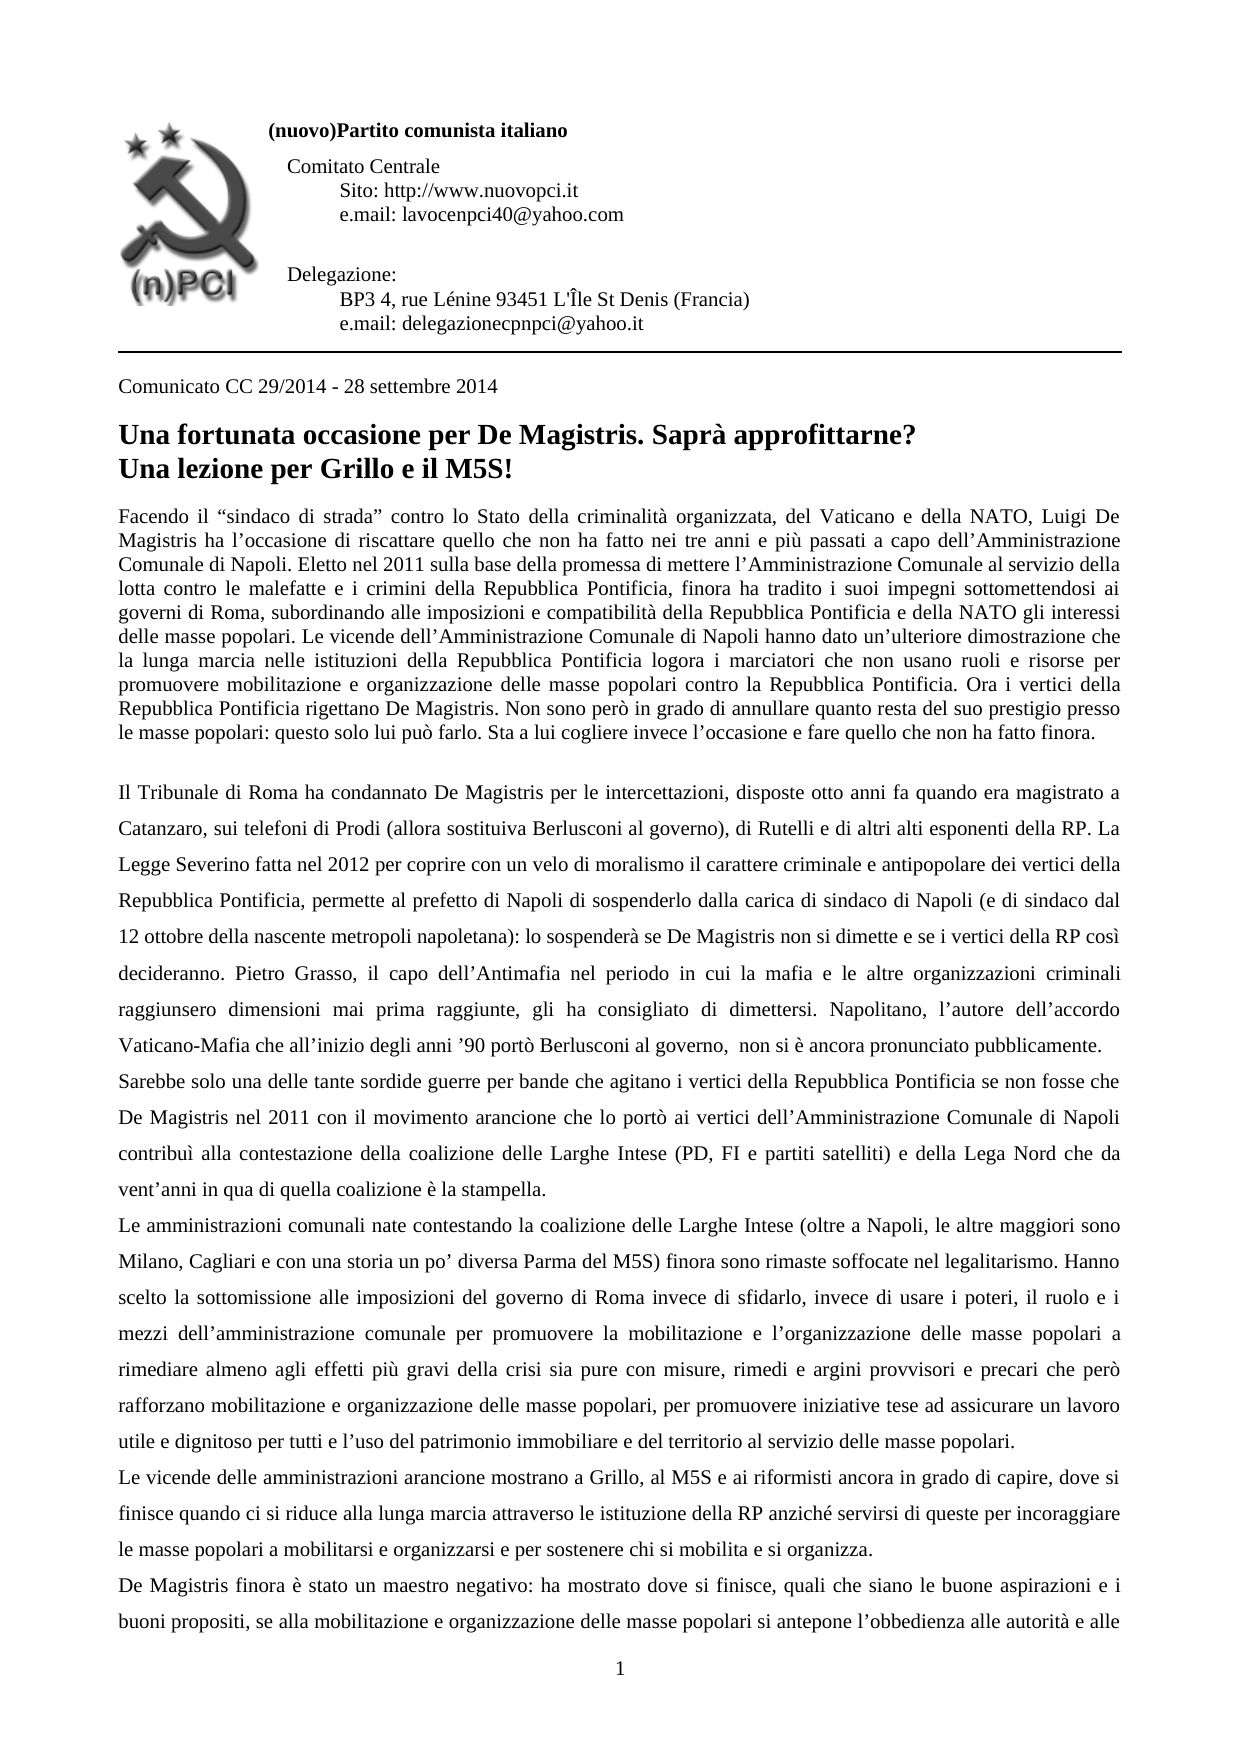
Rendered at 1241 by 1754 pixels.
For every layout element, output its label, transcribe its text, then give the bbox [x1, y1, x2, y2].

text Comunicato CC 29/2014 - 28 settembre 2014 [118, 374, 1122, 398]
picture [118, 118, 259, 306]
text Una fortunata occasione per De Magistris. Saprà approfittarne? [118, 417, 1122, 451]
text (nuovo)Partito comunista italiano [268, 118, 1122, 142]
text Le amministrazioni comunali nate contestando la coalizione delle Larghe Intese (oltre a Napoli, le altre maggiori sono Milano, Cagliari e con una storia un po’ diversa Parma del M5S) finora sono rimaste soffocate nel legalitarismo. Hanno scelto la sottomissione alle imposizioni del governo di Roma invece di sfidarlo, invece di usare i poteri, il ruolo e i mezzi dell’amministrazione comunale per promuovere la mobilitazione e l’organizzazione delle masse popolari a rimediare almeno agli effetti più gravi della crisi sia pure con misure, rimedi e argini provvisori e precari che però rafforzano mobilitazione e organizzazione delle masse popolari, per promuovere iniziative tese ad assicurare un lavoro utile e dignitoso per tutti e l’uso del patrimonio immobiliare e del territorio al servizio delle masse popolari. [118, 1213, 1122, 1453]
text e.mail: delegazionecpnpci@yahoo.it [339, 311, 1122, 334]
text Sito: http://www.nuovopci.it [339, 178, 1122, 202]
text e.mail: lavocenpci40@yahoo.com [339, 202, 1122, 226]
text BP3 4, rue Lénine 93451 L'Île St Denis (Francia) [339, 286, 1122, 311]
text Facendo il “sindaco di strada” contro lo Stato della criminalità organizzata, del Vaticano e della NATO, Luigi De Magistris ha l’occasione di riscattare quello che non ha fatto nei tre anni e più passati a capo dell’Amministrazione Comunale di Napoli. Eletto nel 2011 sulla base della promessa di mettere l’Amministrazione Comunale al servizio della lotta contro le malefatte e i crimini della Repubblica Pontificia, finora ha tradito i suoi impegni sottomettendosi ai governi di Roma, subordinando alle imposizioni e compatibilità della Repubblica Pontificia e della NATO gli interessi delle masse popolari. Le vicende dell’Amministrazione Comunale di Napoli hanno dato un’ulteriore dimostrazione che la lunga marcia nelle istituzioni della Repubblica Pontificia logora i marciatori che non usano ruoli e risorse per promuovere mobilitazione e organizzazione delle masse popolari contro la Repubblica Pontificia. Ora i vertici della Repubblica Pontificia rigettano De Magistris. Non sono però in grado di annullare quanto resta del suo prestigio presso le masse popolari: questo solo lui può farlo. Sta a lui cogliere invece l’occasione e fare quello che non ha fatto finora. [118, 504, 1122, 744]
text Delegazione: [287, 262, 1122, 286]
text Le vicende delle amministrazioni arancione mostrano a Grillo, al M5S e ai riformisti ancora in grado di capire, dove si finisce quando ci si riduce alla lunga marcia attraverso le istituzione della RP anziché servirsi di queste per incoraggiare le masse popolari a mobilitarsi e organizzarsi e per sostenere chi si mobilita e si organizza. [118, 1465, 1122, 1561]
text De Magistris finora è stato un maestro negativo: ha mostrato dove si finisce, quali che siano le buone aspirazioni e i buoni propositi, se alla mobilitazione e organizzazione delle masse popolari si antepone l’obbedienza alle autorità e alle [118, 1573, 1122, 1633]
text Sarebbe solo una delle tante sordide guerre per bande che agitano i vertici della Repubblica Pontificia se non fosse che De Magistris nel 2011 con il movimento arancione che lo portò ai vertici dell’Amministrazione Comunale di Napoli contribuì alla contestazione della coalizione delle Larghe Intese (PD, FI e partiti satelliti) e della Lega Nord che da vent’anni in qua di quella coalizione è la stampella. [118, 1069, 1122, 1201]
text Comitato Centrale [287, 154, 1122, 178]
text Il Tribunale di Roma ha condannato De Magistris per le intercettazioni, disposte otto anni fa quando era magistrato a Catanzaro, sui telefoni di Prodi (allora sostituiva Berlusconi al governo), di Rutelli e di altri alti esponenti della RP. La Legge Severino fatta nel 2012 per coprire con un velo di moralismo il carattere criminale e antipopolare dei vertici della Repubblica Pontificia, permette al prefetto di Napoli di sospenderlo dalla carica di sindaco di Napoli (e di sindaco dal 12 ottobre della nascente metropoli napoletana): lo sospenderà se De Magistris non si dimette e se i vertici della RP così decideranno. Pietro Grasso, il capo dell’Antimafia nel periodo in cui la mafia e le altre organizzazioni criminali raggiunsero dimensioni mai prima raggiunte, gli ha consigliato di dimettersi. Napolitano, l’autore dell’accordo Vaticano-Mafia che all’inizio degli anni ’90 portò Berlusconi al governo, non si è ancora pronunciato pubblicamente. [118, 780, 1122, 1057]
text Una lezione per Grillo e il M5S! [118, 451, 1122, 484]
